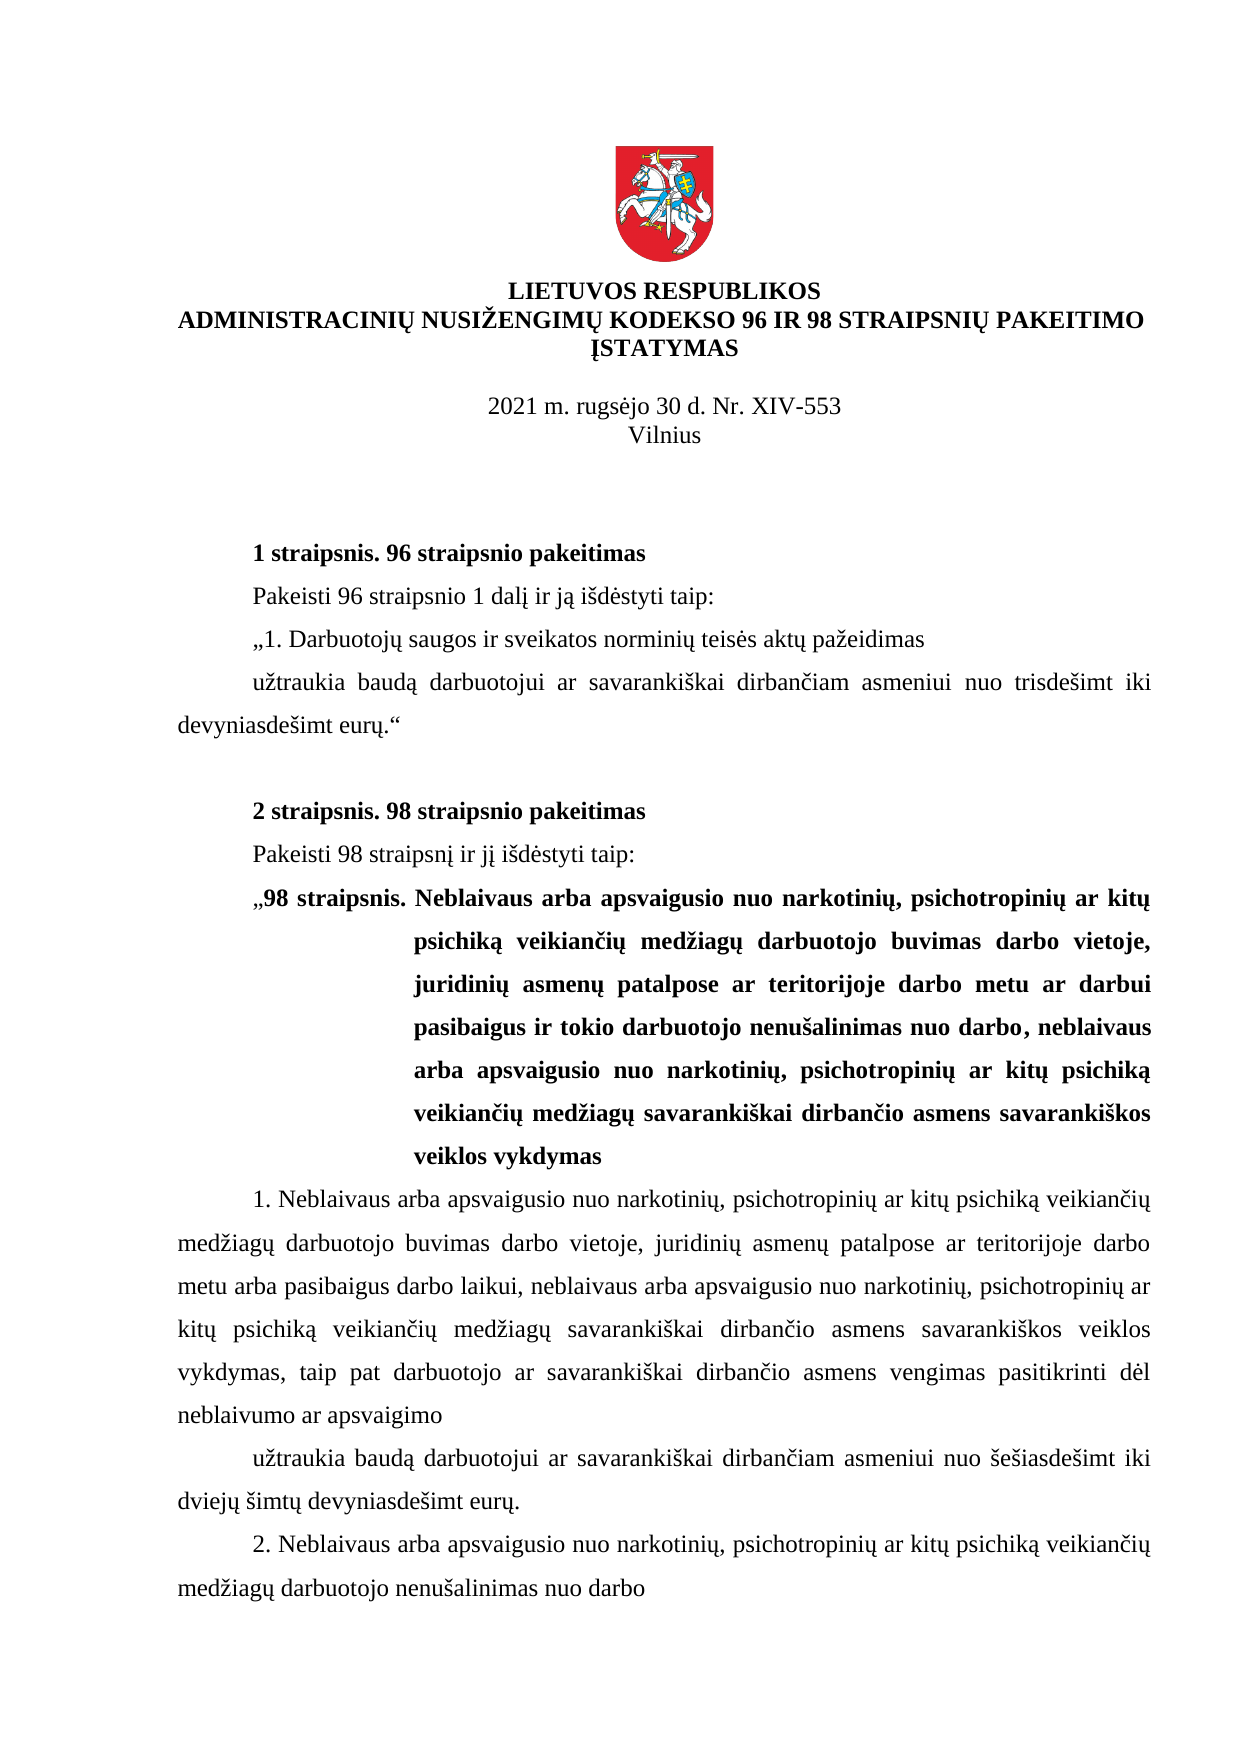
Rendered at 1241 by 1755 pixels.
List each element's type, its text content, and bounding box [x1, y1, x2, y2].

text 2 straipsnis. 98 straipsnio pakeitimas [177, 796, 1152, 825]
text ADMINISTRACINIŲ NUSIŽENGIMŲ KODEKSO 96 IR 98 STRAIPSNIŲ PAKEITIMO [177, 305, 1152, 333]
text Pakeisti 96 straipsnio 1 dalį ir ją išdėstyti taip: [177, 581, 1152, 609]
text LIETUVOS RESPUBLIKOS [177, 276, 1152, 305]
text 1. Neblaivaus arba apsvaigusio nuo narkotinių, psichotropinių ar kitų psichiką veikiančių medžiagų darbuotojo buvimas darbo vietoje, juridinių asmenų patalpose ar teritorijoje darbo metu arba pasibaigus darbo laikui, neblaivaus arba apsvaigusio nuo narkotinių, psichotropinių ar kitų psichiką veikiančių medžiagų savarankiškai dirbančio asmens savarankiškos veiklos vykdymas, taip pat darbuotojo ar savarankiškai dirbančio asmens vengimas pasitikrinti dėl neblaivumo ar apsvaigimo [177, 1184, 1152, 1429]
text Vilnius [177, 420, 1152, 448]
text ĮSTATYMAS [177, 333, 1152, 362]
text 1 straipsnis. 96 straipsnio pakeitimas [177, 538, 1152, 566]
text užtraukia baudą darbuotojui ar savarankiškai dirbančiam asmeniui nuo šešiasdešimt iki dviejų šimtų devyniasdešimt eurų. [177, 1443, 1152, 1515]
text „1. Darbuotojų saugos ir sveikatos norminių teisės aktų pažeidimas [177, 624, 1152, 653]
text 2021 m. rugsėjo 30 d. Nr. XIV-553 [177, 391, 1152, 420]
text „98 straipsnis. Neblaivaus arba apsvaigusio nuo narkotinių, psichotropinių ar kitų psichiką veikiančių medžiagų darbuotojo buvimas darbo vietoje, juridinių asmenų patalpose ar teritorijoje darbo metu ar darbui pasibaigus ir tokio darbuotojo nenušalinimas nuo darbo, neblaivaus arba apsvaigusio nuo narkotinių, psichotropinių ar kitų psichiką veikiančių medžiagų savarankiškai dirbančio asmens savarankiškos veiklos vykdymas [252, 883, 1152, 1170]
text 2. Neblaivaus arba apsvaigusio nuo narkotinių, psichotropinių ar kitų psichiką veikiančių medžiagų darbuotojo nenušalinimas nuo darbo [177, 1529, 1152, 1601]
text Pakeisti 98 straipsnį ir jį išdėstyti taip: [177, 839, 1152, 868]
text užtraukia baudą darbuotojui ar savarankiškai dirbančiam asmeniui nuo trisdešimt iki devyniasdešimt eurų.“ [177, 667, 1152, 739]
